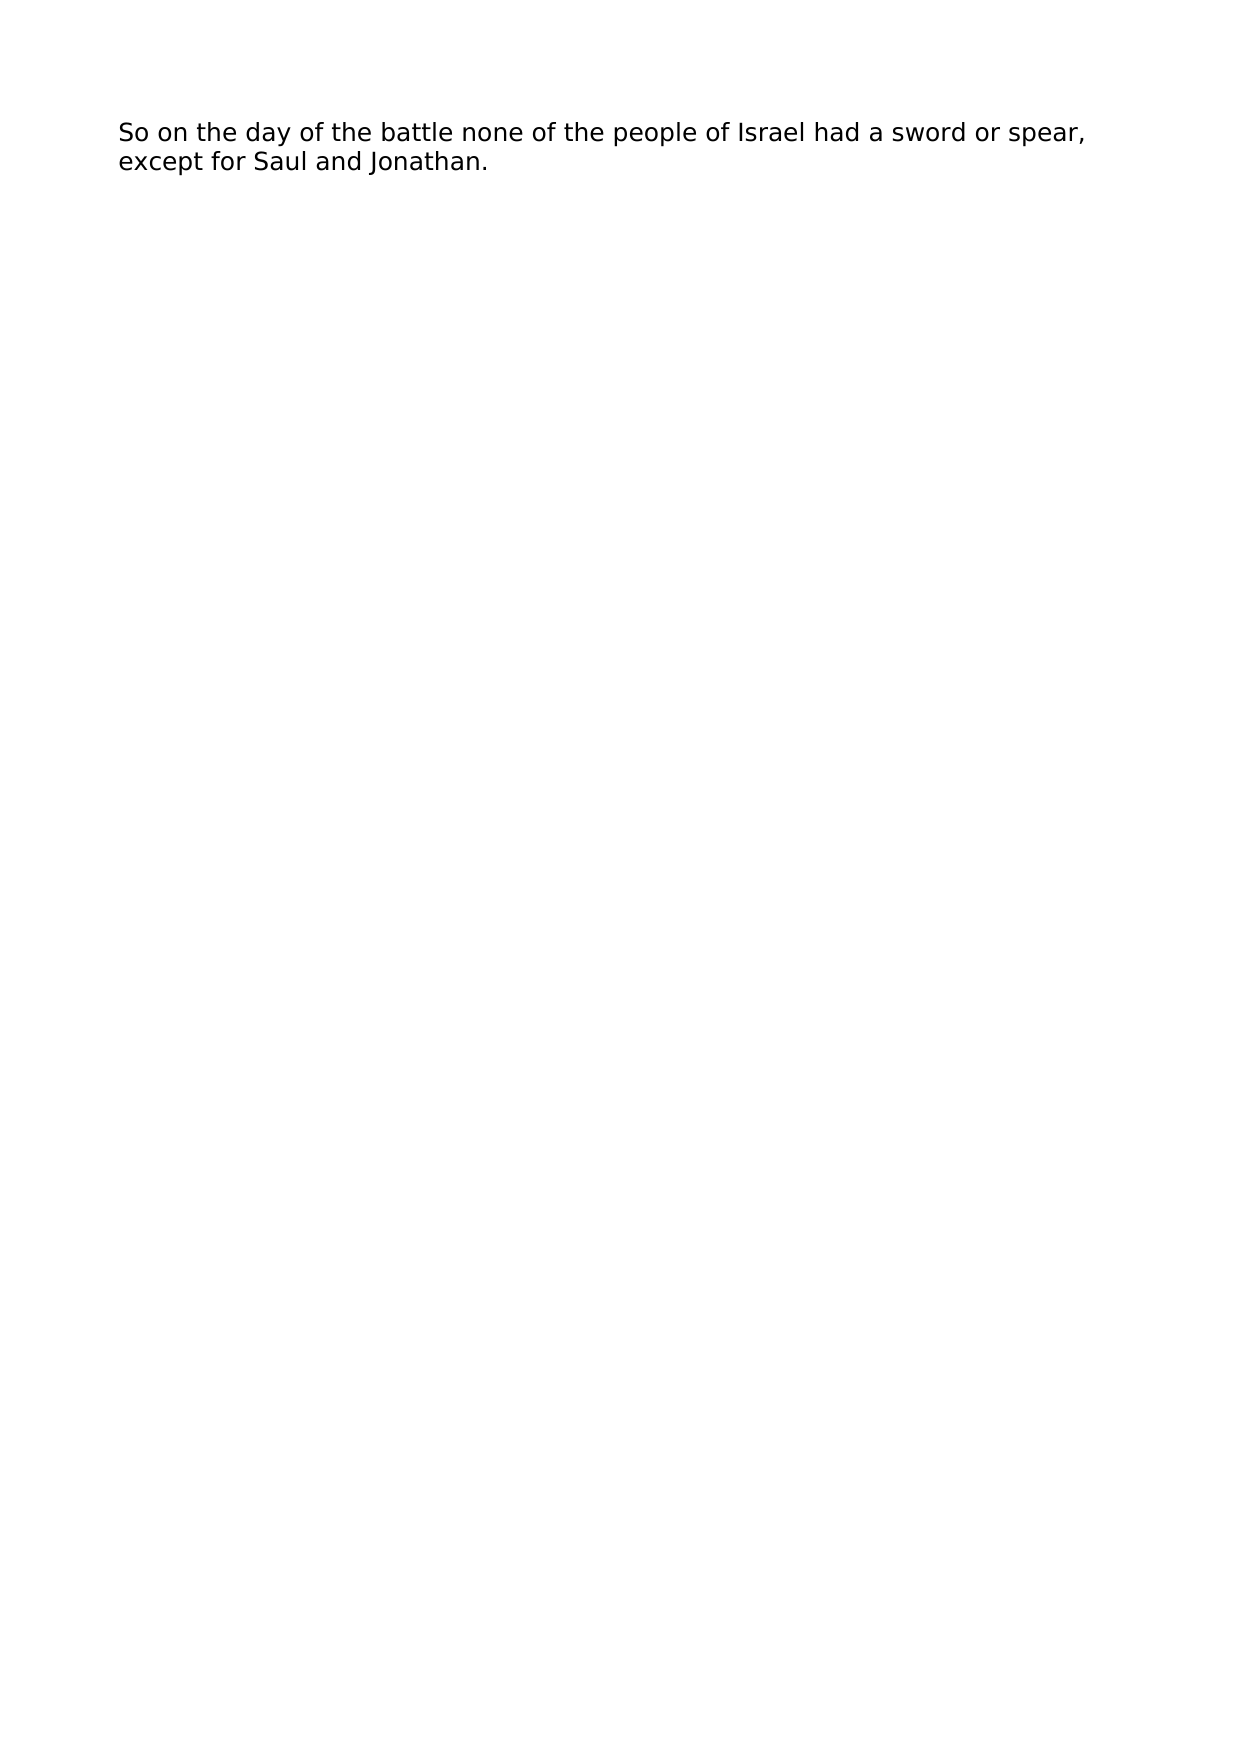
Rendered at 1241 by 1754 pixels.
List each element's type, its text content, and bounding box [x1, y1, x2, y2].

text So on the day of the battle none of the people of Israel had a sword or spear, except for Saul and Jonathan. [118, 118, 1122, 176]
